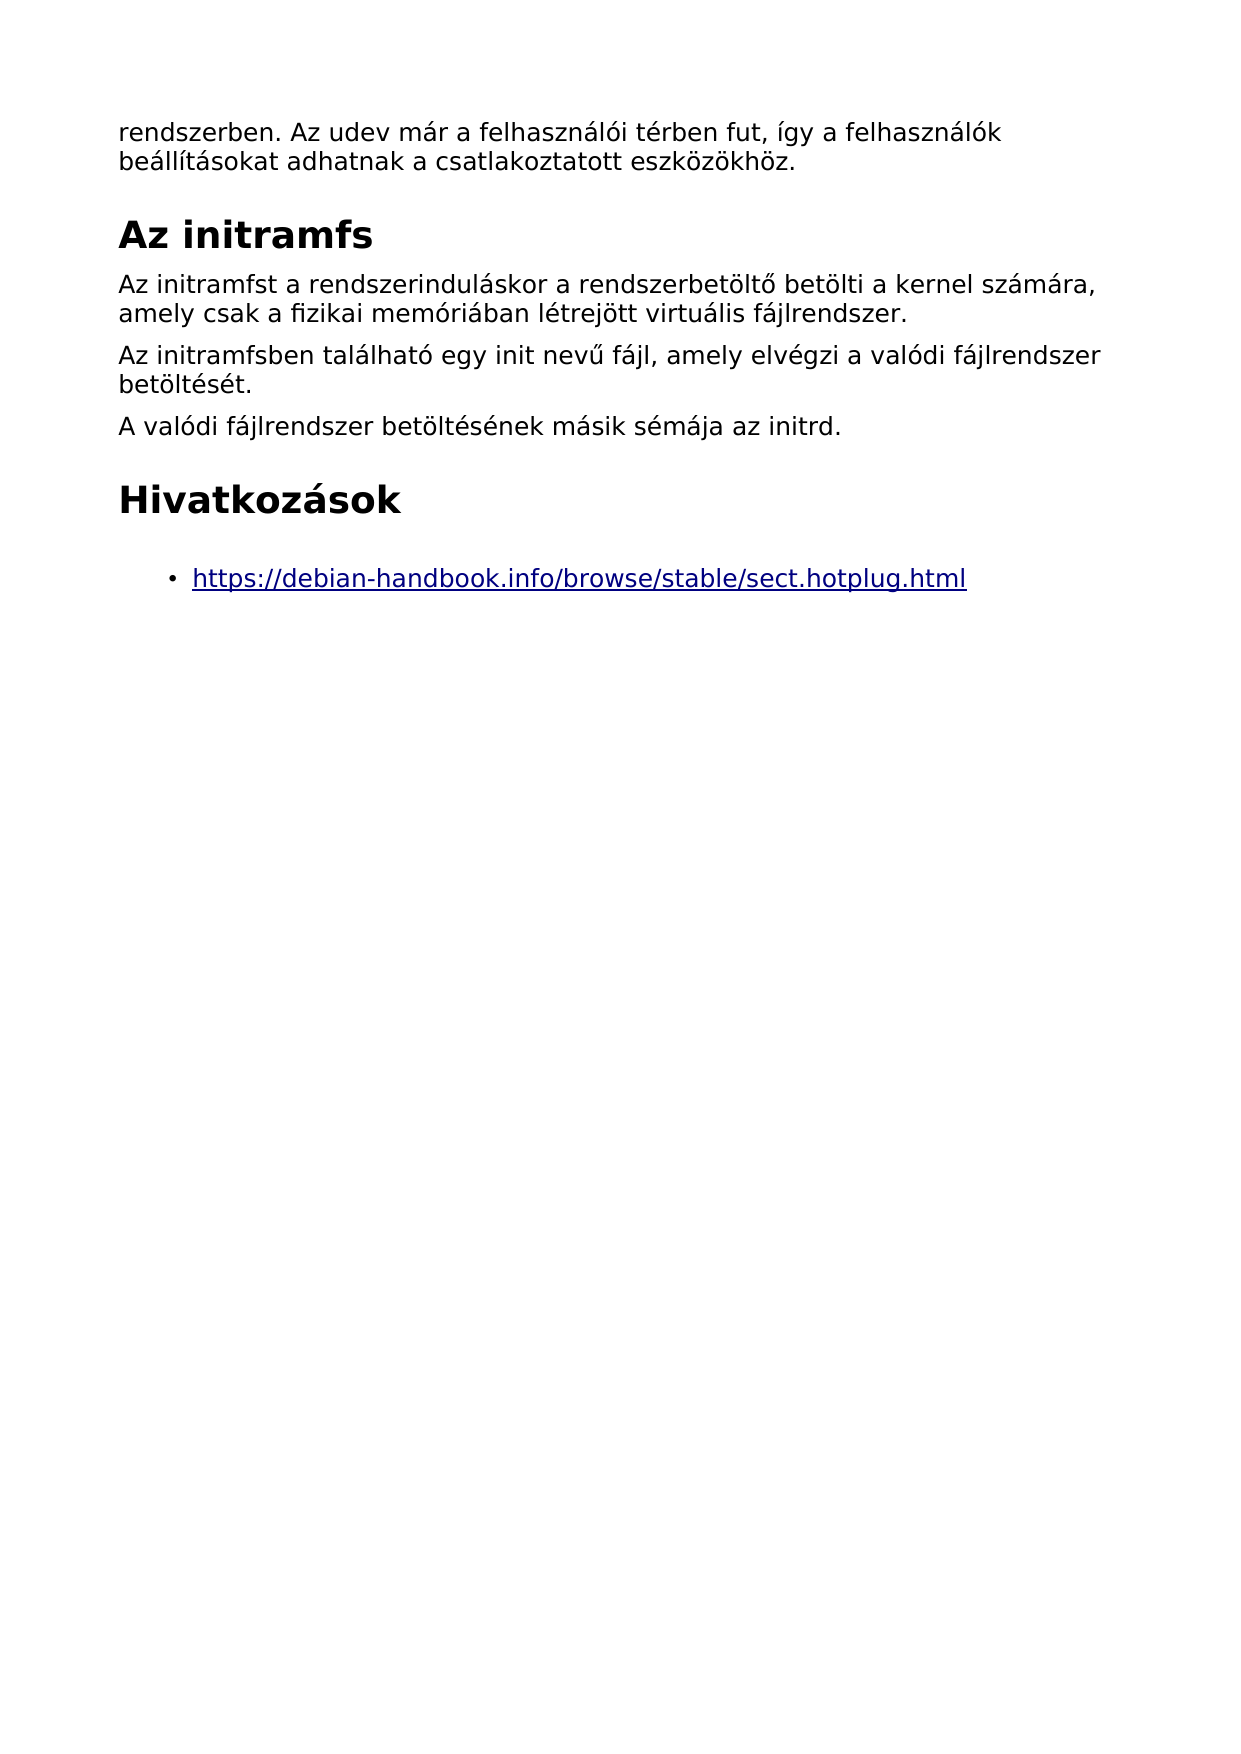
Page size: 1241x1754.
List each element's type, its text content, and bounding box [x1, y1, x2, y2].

text A valódi fájlrendszer betöltésének másik sémája az initrd. [118, 412, 1122, 441]
text Az initramfst a rendszerinduláskor a rendszerbetöltő betölti a kernel számára, amely csak a fizikai memóriában létrejött virtuális fájlrendszer. [118, 270, 1122, 328]
list https://debian-handbook.info/browse/stable/sect.hotplug.html [177, 564, 1122, 593]
text Az initramfsben található egy init nevű fájl, amely elvégzi a valódi fájlrendszer betöltését. [118, 341, 1122, 399]
subtitle Hivatkozások [118, 478, 1122, 522]
text rendszerben. Az udev már a felhasználói térben fut, így a felhasználók beállításokat adhatnak a csatlakoztatott eszközökhöz. [118, 118, 1122, 176]
subtitle Az initramfs [118, 214, 1122, 258]
